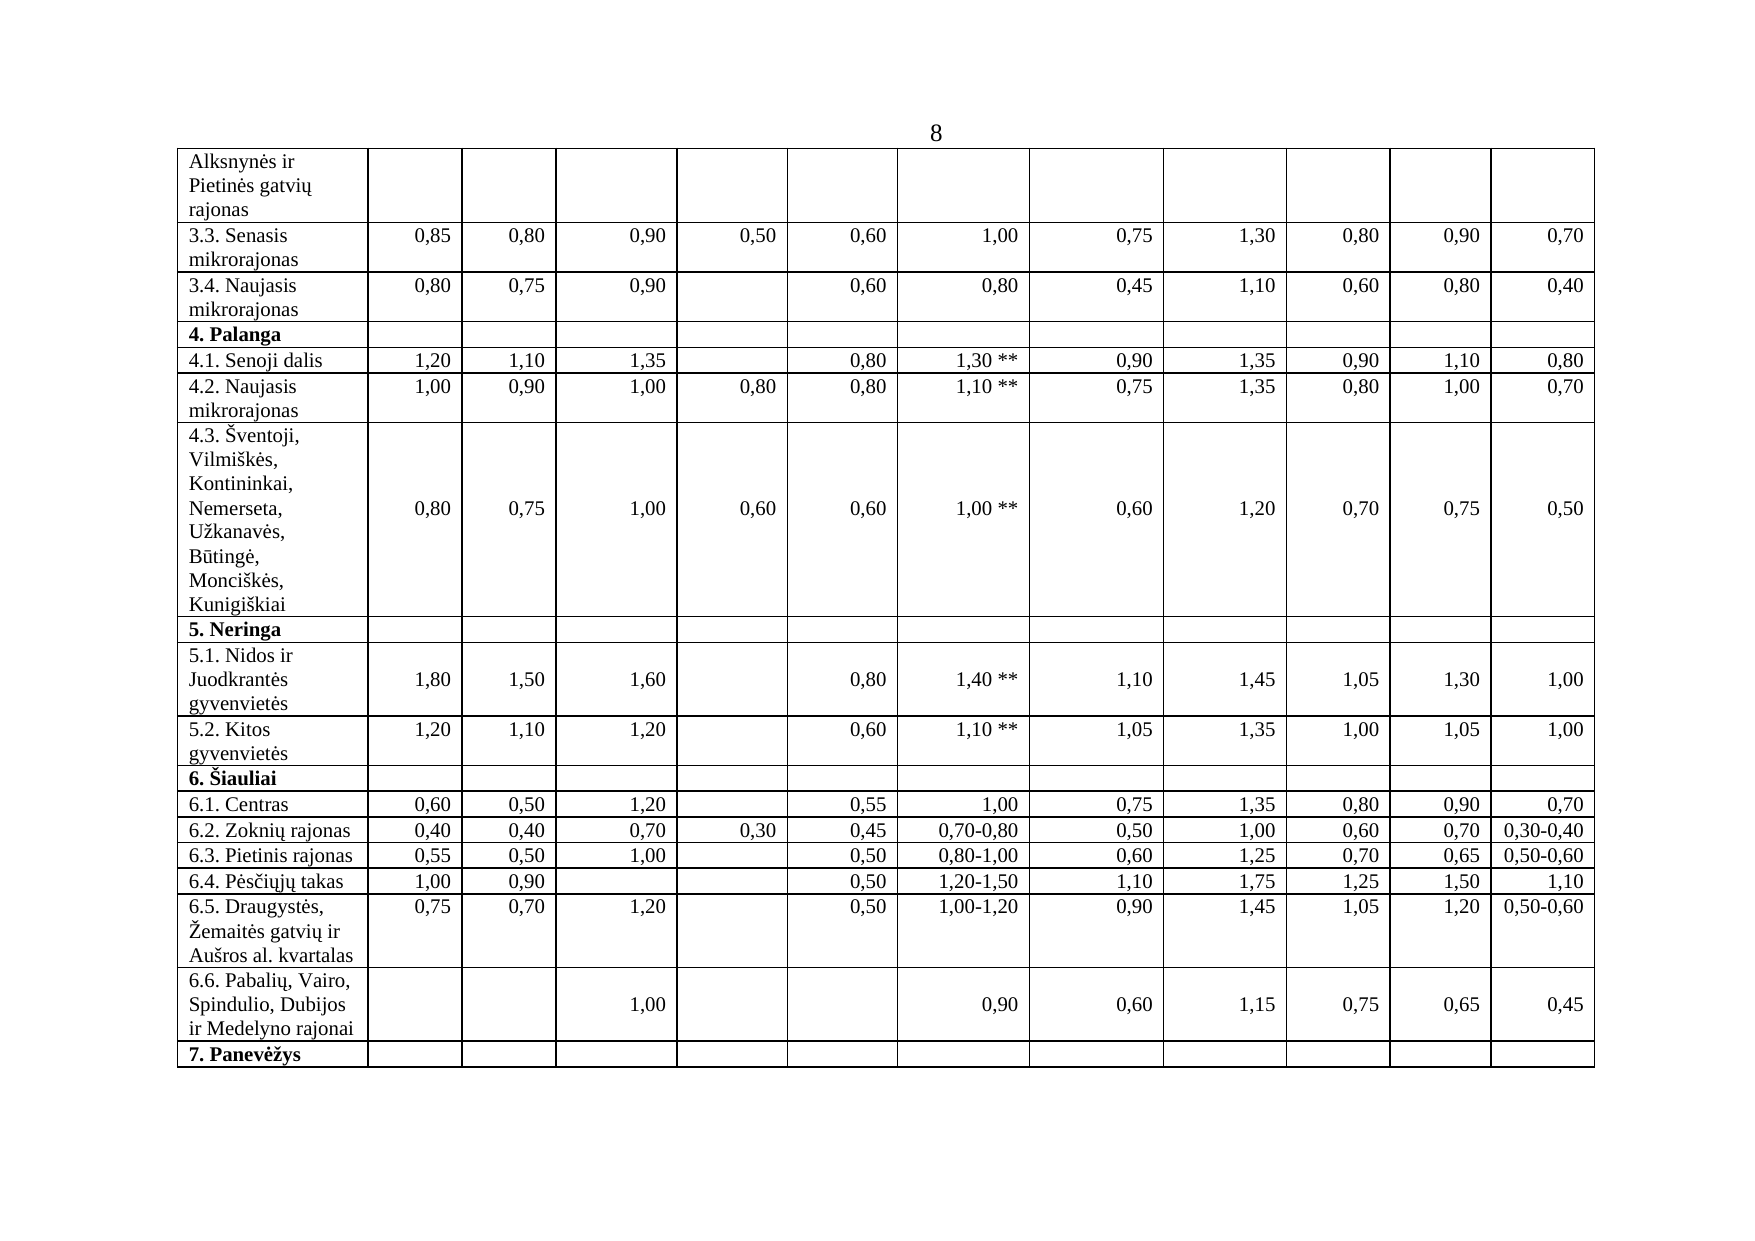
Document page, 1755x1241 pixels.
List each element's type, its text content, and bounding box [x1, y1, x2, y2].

table_cell [678, 322, 787, 346]
table_cell 0,75 [1030, 374, 1163, 422]
table_cell 6.3. Pietinis rajonas [178, 843, 367, 867]
table_cell 0,55 [788, 792, 897, 816]
table_cell [369, 322, 461, 346]
table_cell 1,45 [1164, 643, 1286, 715]
table_cell 1,00 [1492, 643, 1594, 715]
table_cell 1,25 [1287, 869, 1389, 893]
table_cell 0,80 [463, 223, 555, 271]
table_cell 0,60 [678, 423, 787, 616]
table_cell 0,70 [1287, 423, 1389, 616]
table_cell 1,00 [557, 374, 676, 422]
table_cell 1,30 ** [898, 348, 1029, 372]
table_cell 0,90 [463, 869, 555, 893]
table_cell 0,60 [788, 223, 897, 271]
table_cell 0,70 [1391, 818, 1490, 842]
table_cell 0,75 [1391, 423, 1490, 616]
table_cell 1,10 [1030, 643, 1163, 715]
table_cell [1492, 1042, 1594, 1066]
table_cell 1,35 [1164, 348, 1286, 372]
table_cell 0,60 [788, 423, 897, 616]
table_cell 0,30 [678, 818, 787, 842]
table_cell [1164, 617, 1286, 641]
table_cell 0,80 [1287, 223, 1389, 271]
table_cell 0,50 [788, 895, 897, 967]
table_cell [1492, 322, 1594, 346]
table_cell 0,80 [369, 273, 461, 321]
table_cell 0,50-0,60 [1492, 895, 1594, 967]
table_cell 1,45 [1164, 895, 1286, 967]
table_cell 0,45 [1030, 273, 1163, 321]
table_cell [1287, 322, 1389, 346]
table_cell 0,70 [463, 895, 555, 967]
table_cell [1391, 617, 1490, 641]
table_cell [678, 766, 787, 790]
table_cell 0,50 [678, 223, 787, 271]
table_cell 1,35 [1164, 374, 1286, 422]
table_cell 0,85 [369, 223, 461, 271]
table_cell 0,80 [1492, 348, 1594, 372]
table_cell 1,35 [1164, 792, 1286, 816]
table_cell 1,00 [557, 423, 676, 616]
table_cell 0,50 [788, 843, 897, 867]
table_cell 4. Palanga [178, 322, 367, 346]
table_cell [678, 869, 787, 893]
table_cell [1287, 766, 1389, 790]
table_cell 1,00 ** [898, 423, 1029, 616]
table_cell 0,90 [1391, 792, 1490, 816]
table_cell 1,05 [1391, 717, 1490, 765]
table_cell [557, 766, 676, 790]
table_cell 6.1. Centras [178, 792, 367, 816]
table_cell 5. Neringa [178, 617, 367, 641]
table_cell [898, 322, 1029, 346]
table_cell 6.6. Pabalių, Vairo, Spindulio, Dubijos ir Medelyno rajonai [178, 968, 367, 1040]
table_cell [463, 766, 555, 790]
table_cell 0,90 [1030, 348, 1163, 372]
table_cell 3.4. Naujasis mikrorajonas [178, 273, 367, 321]
table_cell 0,90 [557, 223, 676, 271]
table_cell 0,75 [463, 423, 555, 616]
table_cell 0,60 [788, 717, 897, 765]
table_cell [678, 717, 787, 765]
table_cell [678, 968, 787, 1040]
table_cell [678, 895, 787, 967]
table_cell [678, 792, 787, 816]
table_cell 5.2. Kitos gyvenvietės [178, 717, 367, 765]
table_cell 0,50 [1030, 818, 1163, 842]
table_cell 1,10 ** [898, 374, 1029, 422]
table_cell 0,75 [463, 273, 555, 321]
table_cell 0,75 [1287, 968, 1389, 1040]
table_cell 0,70-0,80 [898, 818, 1029, 842]
table_cell [369, 968, 461, 1040]
table_cell [1030, 617, 1163, 641]
table_cell 0,70 [1492, 792, 1594, 816]
table_cell [369, 1042, 461, 1066]
table_cell 1,30 [1164, 223, 1286, 271]
table_cell Alksnynės ir Pietinės gatvių rajonas [178, 149, 367, 221]
table_cell 0,80 [788, 348, 897, 372]
table_cell [1030, 1042, 1163, 1066]
table_cell [678, 643, 787, 715]
table_cell [788, 149, 897, 221]
table_cell [1030, 322, 1163, 346]
table_cell [557, 149, 676, 221]
table_cell 1,10 [463, 717, 555, 765]
table_cell 0,60 [788, 273, 897, 321]
table_cell 0,90 [1391, 223, 1490, 271]
table_cell [1391, 149, 1490, 221]
table_cell [369, 617, 461, 641]
table_cell 1,05 [1287, 643, 1389, 715]
table_cell 1,20 [369, 348, 461, 372]
table_cell 1,00 [1287, 717, 1389, 765]
table_cell [678, 348, 787, 372]
table_cell 1,35 [557, 348, 676, 372]
table_cell 0,90 [1287, 348, 1389, 372]
table_cell [369, 766, 461, 790]
table_cell 1,20 [557, 895, 676, 967]
table_cell 0,70 [1492, 374, 1594, 422]
table_cell [1164, 1042, 1286, 1066]
table_cell 1,20-1,50 [898, 869, 1029, 893]
table_cell 0,80 [898, 273, 1029, 321]
table_cell 1,00 [1164, 818, 1286, 842]
table_cell [898, 1042, 1029, 1066]
table_cell 1,35 [1164, 717, 1286, 765]
table_cell 1,00 [898, 792, 1029, 816]
table_cell 1,15 [1164, 968, 1286, 1040]
table_cell [678, 617, 787, 641]
table_cell 1,10 ** [898, 717, 1029, 765]
table_cell 1,20 [369, 717, 461, 765]
table_cell 1,75 [1164, 869, 1286, 893]
table_cell 1,50 [1391, 869, 1490, 893]
table_cell 0,90 [463, 374, 555, 422]
table_cell 0,80 [788, 374, 897, 422]
table_cell 1,20 [1391, 895, 1490, 967]
table_cell [1287, 149, 1389, 221]
table_cell 0,40 [1492, 273, 1594, 321]
table_cell [1492, 149, 1594, 221]
table_cell [1287, 617, 1389, 641]
table_cell [1391, 1042, 1490, 1066]
table_cell 0,60 [1287, 273, 1389, 321]
table_cell 6.5. Draugystės, Žemaitės gatvių ir Aušros al. kvartalas [178, 895, 367, 967]
table_cell [557, 869, 676, 893]
table_cell 0,80 [678, 374, 787, 422]
table_cell 1,00 [557, 968, 676, 1040]
table_cell [1164, 766, 1286, 790]
table_cell [788, 766, 897, 790]
table_cell 0,50 [1492, 423, 1594, 616]
table_cell [369, 149, 461, 221]
table_cell [898, 617, 1029, 641]
table_cell 0,70 [557, 818, 676, 842]
table_cell [678, 1042, 787, 1066]
table_cell [1492, 766, 1594, 790]
table_cell [788, 968, 897, 1040]
table_cell 1,20 [557, 717, 676, 765]
table_cell [1391, 766, 1490, 790]
table_cell [898, 766, 1029, 790]
table_cell 0,90 [557, 273, 676, 321]
table_cell 0,75 [369, 895, 461, 967]
table_cell 1,00 [369, 869, 461, 893]
table_cell 4.3. Šventoji, Vilmiškės, Kontininkai, Nemerseta, Užkanavės, Būtingė, Monciškės, Kunigiškiai [178, 423, 367, 616]
table_cell 4.2. Naujasis mikrorajonas [178, 374, 367, 422]
table_cell 0,65 [1391, 968, 1490, 1040]
table_cell 0,60 [1287, 818, 1389, 842]
table_cell [1287, 1042, 1389, 1066]
table_cell [463, 322, 555, 346]
table_cell [678, 273, 787, 321]
table_cell 0,80 [1391, 273, 1490, 321]
table_cell 1,50 [463, 643, 555, 715]
table_cell 0,55 [369, 843, 461, 867]
table_cell 1,05 [1287, 895, 1389, 967]
table_cell 1,20 [1164, 423, 1286, 616]
table_cell [1030, 149, 1163, 221]
table_cell 0,60 [369, 792, 461, 816]
table_cell [788, 1042, 897, 1066]
table_cell 4.1. Senoji dalis [178, 348, 367, 372]
table_cell [788, 322, 897, 346]
table_cell 0,40 [369, 818, 461, 842]
table_cell 1,10 [1030, 869, 1163, 893]
table_cell 1,00 [557, 843, 676, 867]
table_cell [557, 1042, 676, 1066]
table_cell 0,40 [463, 818, 555, 842]
table_cell 1,10 [1391, 348, 1490, 372]
table_cell 1,00 [1492, 717, 1594, 765]
table_cell 1,00-1,20 [898, 895, 1029, 967]
table_cell [557, 322, 676, 346]
table_cell 1,00 [369, 374, 461, 422]
table_cell 0,60 [1030, 968, 1163, 1040]
table_cell 0,45 [1492, 968, 1594, 1040]
table_cell 0,50 [788, 869, 897, 893]
table_cell 0,45 [788, 818, 897, 842]
table_cell 1,40 ** [898, 643, 1029, 715]
table_cell 1,00 [898, 223, 1029, 271]
table_cell [1164, 149, 1286, 221]
table_cell 6.4. Pėsčiųjų takas [178, 869, 367, 893]
table_cell [1391, 322, 1490, 346]
table_cell 1,05 [1030, 717, 1163, 765]
table_cell [1030, 766, 1163, 790]
table_cell 0,65 [1391, 843, 1490, 867]
table_cell 0,75 [1030, 792, 1163, 816]
table_cell 3.3. Senasis mikrorajonas [178, 223, 367, 271]
table_cell 0,30-0,40 [1492, 818, 1594, 842]
table_cell [557, 617, 676, 641]
table_cell [678, 149, 787, 221]
table_cell 1,20 [557, 792, 676, 816]
table_cell 1,10 [1164, 273, 1286, 321]
table_cell 0,90 [1030, 895, 1163, 967]
table_cell 0,50 [463, 792, 555, 816]
table_cell [678, 843, 787, 867]
table_cell 1,10 [463, 348, 555, 372]
table_cell 0,80 [1287, 374, 1389, 422]
table_cell [1164, 322, 1286, 346]
table_cell [788, 617, 897, 641]
table_cell 1,60 [557, 643, 676, 715]
table_cell [463, 149, 555, 221]
table_cell 1,30 [1391, 643, 1490, 715]
table_cell 0,80 [1287, 792, 1389, 816]
table_cell 6.2. Zoknių rajonas [178, 818, 367, 842]
table_cell 1,00 [1391, 374, 1490, 422]
table_cell [463, 617, 555, 641]
table_cell 1,80 [369, 643, 461, 715]
table_cell 0,70 [1287, 843, 1389, 867]
table_cell 0,50 [463, 843, 555, 867]
table_cell 0,60 [1030, 843, 1163, 867]
table_cell 0,70 [1492, 223, 1594, 271]
table_cell 7. Panevėžys [178, 1042, 367, 1066]
table_cell [463, 968, 555, 1040]
table_cell 0,60 [1030, 423, 1163, 616]
table_cell 5.1. Nidos ir Juodkrantės gyvenvietės [178, 643, 367, 715]
table_cell [898, 149, 1029, 221]
table_cell 0,50-0,60 [1492, 843, 1594, 867]
table_cell 1,10 [1492, 869, 1594, 893]
table_cell 6. Šiauliai [178, 766, 367, 790]
table_cell 0,80 [788, 643, 897, 715]
table_cell 0,80-1,00 [898, 843, 1029, 867]
table_cell 1,25 [1164, 843, 1286, 867]
table_cell [463, 1042, 555, 1066]
table_cell [1492, 617, 1594, 641]
table_cell 0,80 [369, 423, 461, 616]
table_cell 0,75 [1030, 223, 1163, 271]
table_cell 0,90 [898, 968, 1029, 1040]
